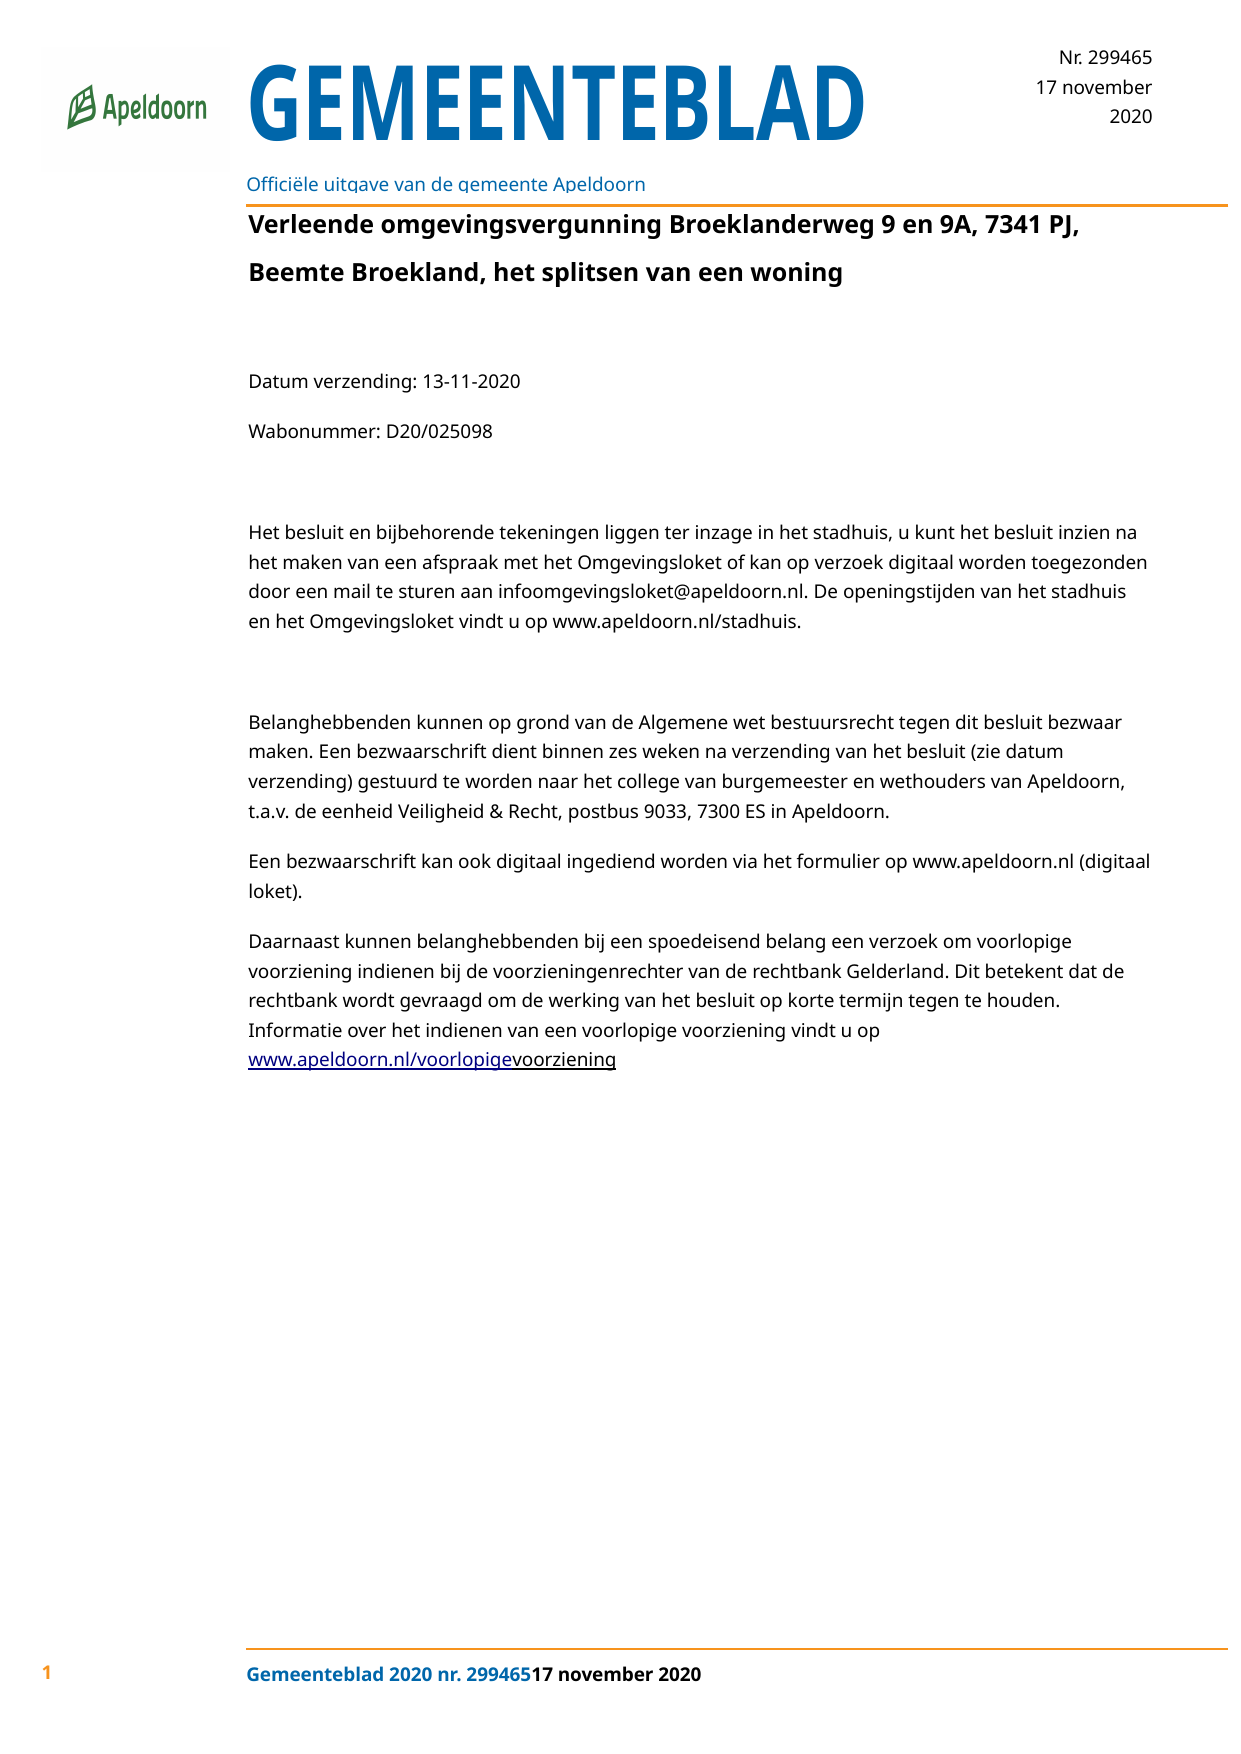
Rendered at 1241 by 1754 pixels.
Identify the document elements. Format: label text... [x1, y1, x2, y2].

text Een bezwaarschrift kan ook digitaal ingediend worden via het formulier op www.apeldoorn.nl (digitaal loket). [248, 848, 1152, 904]
text Wabonummer: D20/025098 [248, 419, 1152, 444]
text Daarnaast kunnen belanghebbenden bij een spoedeisend belang een verzoek om voorlopige voorziening indienen bij de voorzieningenrechter van de rechtbank Gelderland. Dit betekent dat de rechtbank wordt gevraagd om de werking van het besluit op korte termijn tegen te houden. Informatie over het indienen van een voorlopige voorziening vindt u op www.apeldoorn.nl/voorlopigevoorziening [248, 928, 1152, 1072]
text Belanghebbenden kunnen op grond van de Algemene wet bestuursrecht tegen dit besluit bezwaar maken. Een bezwaarschrift dient binnen zes weken na verzending van het besluit (zie datum verzending) gestuurd te worden naar het college van burgemeester en wethouders van Apeldoorn, t.a.v. de eenheid Veiligheid & Recht, postbus 9033, 7300 ES in Apeldoorn. [248, 709, 1152, 824]
picture [41, 47, 231, 172]
text Het besluit en bijbehorende tekeningen liggen ter inzage in het stadhuis, u kunt het besluit inzien na het maken van een afspraak met het Omgevingsloket of kan op verzoek digitaal worden toegezonden door een mail te sturen aan infoomgevingsloket@apeldoorn.nl. De openingstijden van het stadhuis en het Omgevingsloket vindt u op www.apeldoorn.nl/stadhuis. [248, 519, 1152, 634]
text Datum verzending: 13-11-2020 [248, 368, 1152, 394]
text Verleende omgevingsvergunning Broeklanderweg 9 en 9A, 7341 PJ, Beemte Broekland, het splitsen van een woning [248, 207, 1152, 288]
